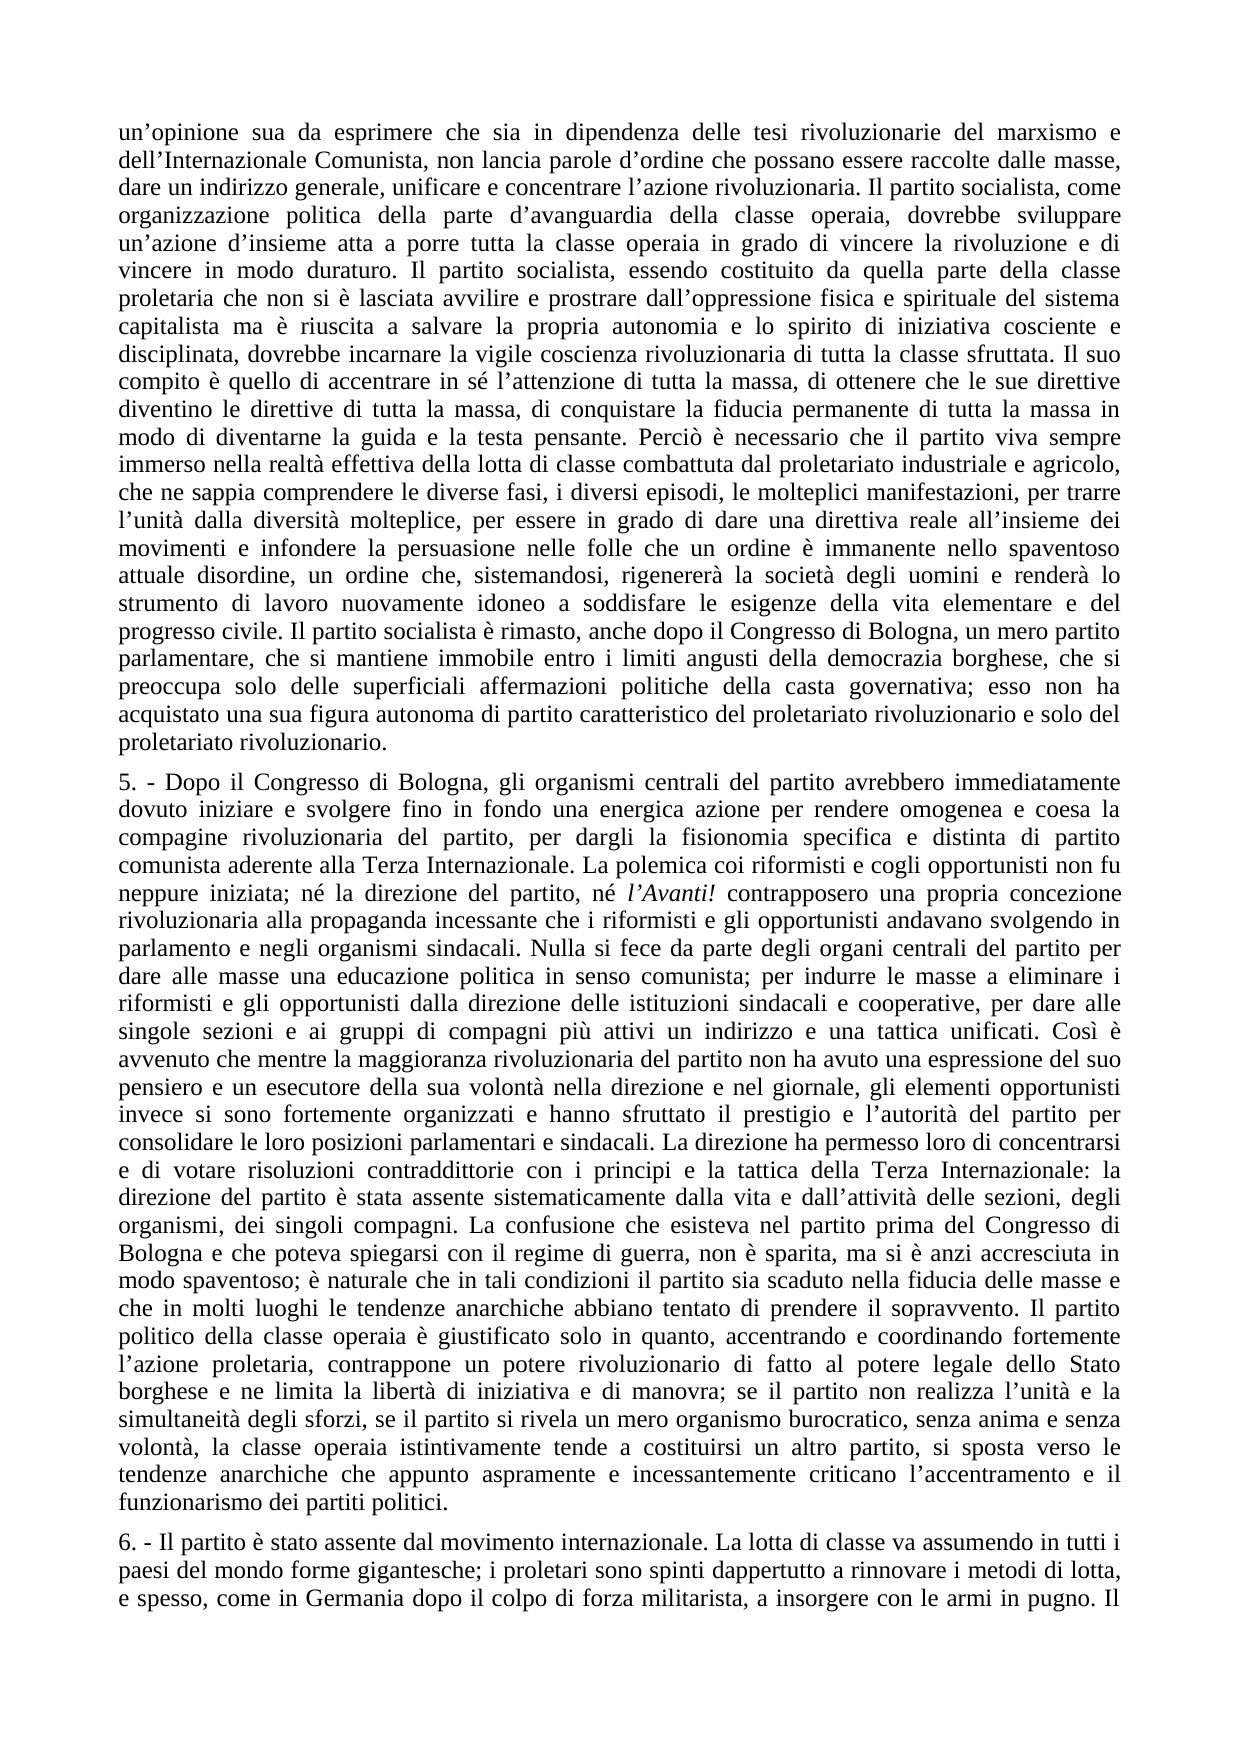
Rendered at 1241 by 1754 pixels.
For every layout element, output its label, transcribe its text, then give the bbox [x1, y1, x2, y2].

text 6. - Il partito è stato assente dal movimento internazionale. La lotta di classe va assumendo in tutti i paesi del mondo forme gigantesche; i proletari sono spinti dappertutto a rinnovare i metodi di lotta, e spesso, come in Germania dopo il colpo di forza militarista, a insorgere con le armi in pugno. Il [118, 1528, 1122, 1612]
text un’opinione sua da esprimere che sia in dipendenza delle tesi rivoluzionarie del marxismo e dell’Internazionale Comunista, non lancia parole d’ordine che possano essere raccolte dalle masse, dare un indirizzo generale, unificare e concentrare l’azione rivoluzionaria. Il partito socialista, come organizzazione politica della parte d’avanguardia della classe operaia, dovrebbe sviluppare un’azione d’insieme atta a porre tutta la classe operaia in grado di vincere la rivoluzione e di vincere in modo duraturo. Il partito socialista, essendo costituito da quella parte della classe proletaria che non si è lasciata avvilire e prostrare dall’oppressione fisica e spirituale del sistema capitalista ma è riuscita a salvare la propria autonomia e lo spirito di iniziativa cosciente e disciplinata, dovrebbe incarnare la vigile coscienza rivoluzionaria di tutta la classe sfruttata. Il suo compito è quello di accentrare in sé l’attenzione di tutta la massa, di ottenere che le sue direttive diventino le direttive di tutta la massa, di conquistare la fiducia permanente di tutta la massa in modo di diventarne la guida e la testa pensante. Perciò è necessario che il partito viva sempre immerso nella realtà effettiva della lotta di classe combattuta dal proletariato industriale e agricolo, che ne sappia comprendere le diverse fasi, i diversi episodi, le molteplici manifestazioni, per trarre l’unità dalla diversità molteplice, per essere in grado di dare una direttiva reale all’insieme dei movimenti e infondere la persuasione nelle folle che un ordine è immanente nello spaventoso attuale disordine, un ordine che, sistemandosi, rigenererà la società degli uomini e renderà lo strumento di lavoro nuovamente idoneo a soddisfare le esigenze della vita elementare e del progresso civile. Il partito socialista è rimasto, anche dopo il Congresso di Bologna, un mero partito parlamentare, che si mantiene immobile entro i limiti angusti della democrazia borghese, che si preoccupa solo delle superficiali affermazioni politiche della casta governativa; esso non ha acquistato una sua figura autonoma di partito caratteristico del proletariato rivoluzionario e solo del proletariato rivoluzionario. [118, 118, 1122, 755]
text 5. - Dopo il Congresso di Bologna, gli organismi centrali del partito avrebbero immediatamente dovuto iniziare e svolgere fino in fondo una energica azione per rendere omogenea e coesa la compagine rivoluzionaria del partito, per dargli la fisionomia specifica e distinta di partito comunista aderente alla Terza Internazionale. La polemica coi riformisti e cogli opportunisti non fu neppure iniziata; né la direzione del partito, né l’Avanti! contrapposero una propria concezione rivoluzionaria alla propaganda incessante che i riformisti e gli opportunisti andavano svolgendo in parlamento e negli organismi sindacali. Nulla si fece da parte degli organi centrali del partito per dare alle masse una educazione politica in senso comunista; per indurre le masse a eliminare i riformisti e gli opportunisti dalla direzione delle istituzioni sindacali e cooperative, per dare alle singole sezioni e ai gruppi di compagni più attivi un indirizzo e una tattica unificati. Così è avvenuto che mentre la maggioranza rivoluzionaria del partito non ha avuto una espressione del suo pensiero e un esecutore della sua volontà nella direzione e nel giornale, gli elementi opportunisti invece si sono fortemente organizzati e hanno sfruttato il prestigio e l’autorità del partito per consolidare le loro posizioni parlamentari e sindacali. La direzione ha permesso loro di concentrarsi e di votare risoluzioni contraddittorie con i principi e la tattica della Terza Internazionale: la direzione del partito è stata assente sistematicamente dalla vita e dall’attività delle sezioni, degli organismi, dei singoli compagni. La confusione che esisteva nel partito prima del Congresso di Bologna e che poteva spiegarsi con il regime di guerra, non è sparita, ma si è anzi accresciuta in modo spaventoso; è naturale che in tali condizioni il partito sia scaduto nella fiducia delle masse e che in molti luoghi le tendenze anarchiche abbiano tentato di prendere il sopravvento. Il partito politico della classe operaia è giustificato solo in quanto, accentrando e coordinando fortemente l’azione proletaria, contrappone un potere rivoluzionario di fatto al potere legale dello Stato borghese e ne limita la libertà di iniziativa e di manovra; se il partito non realizza l’unità e la simultaneità degli sforzi, se il partito si rivela un mero organismo burocratico, senza anima e senza volontà, la classe operaia istintivamente tende a costituirsi un altro partito, si sposta verso le tendenze anarchiche che appunto aspramente e incessantemente criticano l’accentramento e il funzionarismo dei partiti politici. [118, 768, 1122, 1516]
